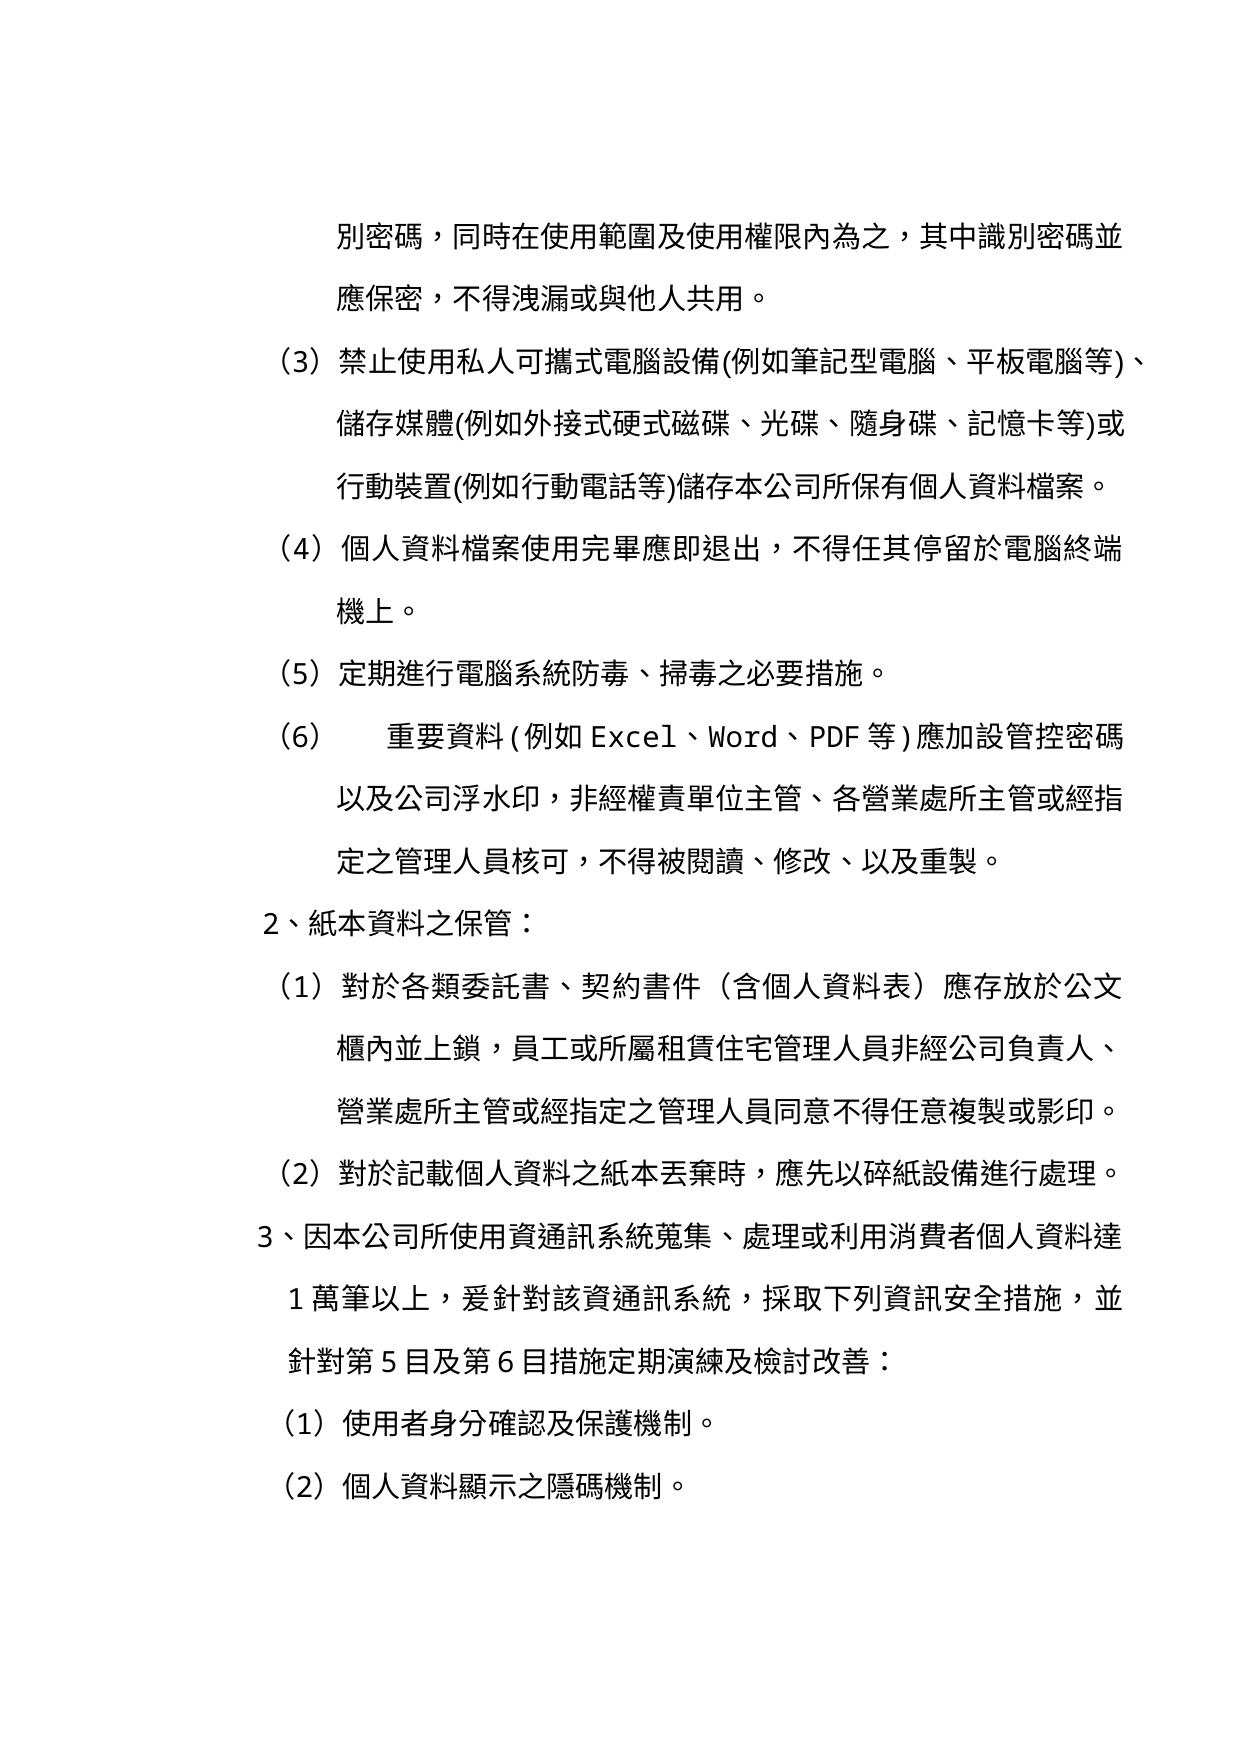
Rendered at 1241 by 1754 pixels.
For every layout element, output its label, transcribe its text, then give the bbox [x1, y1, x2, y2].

text 2、紙本資料之保管： [262, 880, 1125, 943]
text 3、因本公司所使用資通訊系統蒐集、處理或利用消費者個人資料達1萬筆以上，爰針對該資通訊系統，採取下列資訊安全措施，並針對第5目及第6目措施定期演練及檢討改善： [256, 1193, 1125, 1380]
text （1）使用者身分確認及保護機制。 [266, 1380, 1125, 1443]
text （2）對於記載個人資料之紙本丟棄時，應先以碎紙設備進行處理。 [262, 1130, 1125, 1193]
text （6） 重要資料(例如Excel、Word、PDF等)應加設管控密碼以及公司浮水印，非經權責單位主管、各營業處所主管或經指定之管理人員核可，不得被閱讀、修改、以及重製。 [262, 693, 1125, 880]
text 別密碼，同時在使用範圍及使用權限內為之，其中識別密碼並應保密，不得洩漏或與他人共用。 [262, 193, 1125, 318]
text （4）個人資料檔案使用完畢應即退出，不得任其停留於電腦終端機上。 [262, 505, 1125, 630]
text （5）定期進行電腦系統防毒、掃毒之必要措施。 [262, 630, 1125, 693]
text （1）對於各類委託書、契約書件（含個人資料表）應存放於公文櫃內並上鎖，員工或所屬租賃住宅管理人員非經公司負責人、營業處所主管或經指定之管理人員同意不得任意複製或影印。 [262, 943, 1125, 1130]
text （2）個人資料顯示之隱碼機制。 [266, 1443, 1125, 1505]
text （3）禁止使用私人可攜式電腦設備(例如筆記型電腦、平板電腦等)、儲存媒體(例如外接式硬式磁碟、光碟、隨身碟、記憶卡等)或行動裝置(例如行動電話等)儲存本公司所保有個人資料檔案。 [262, 318, 1125, 505]
